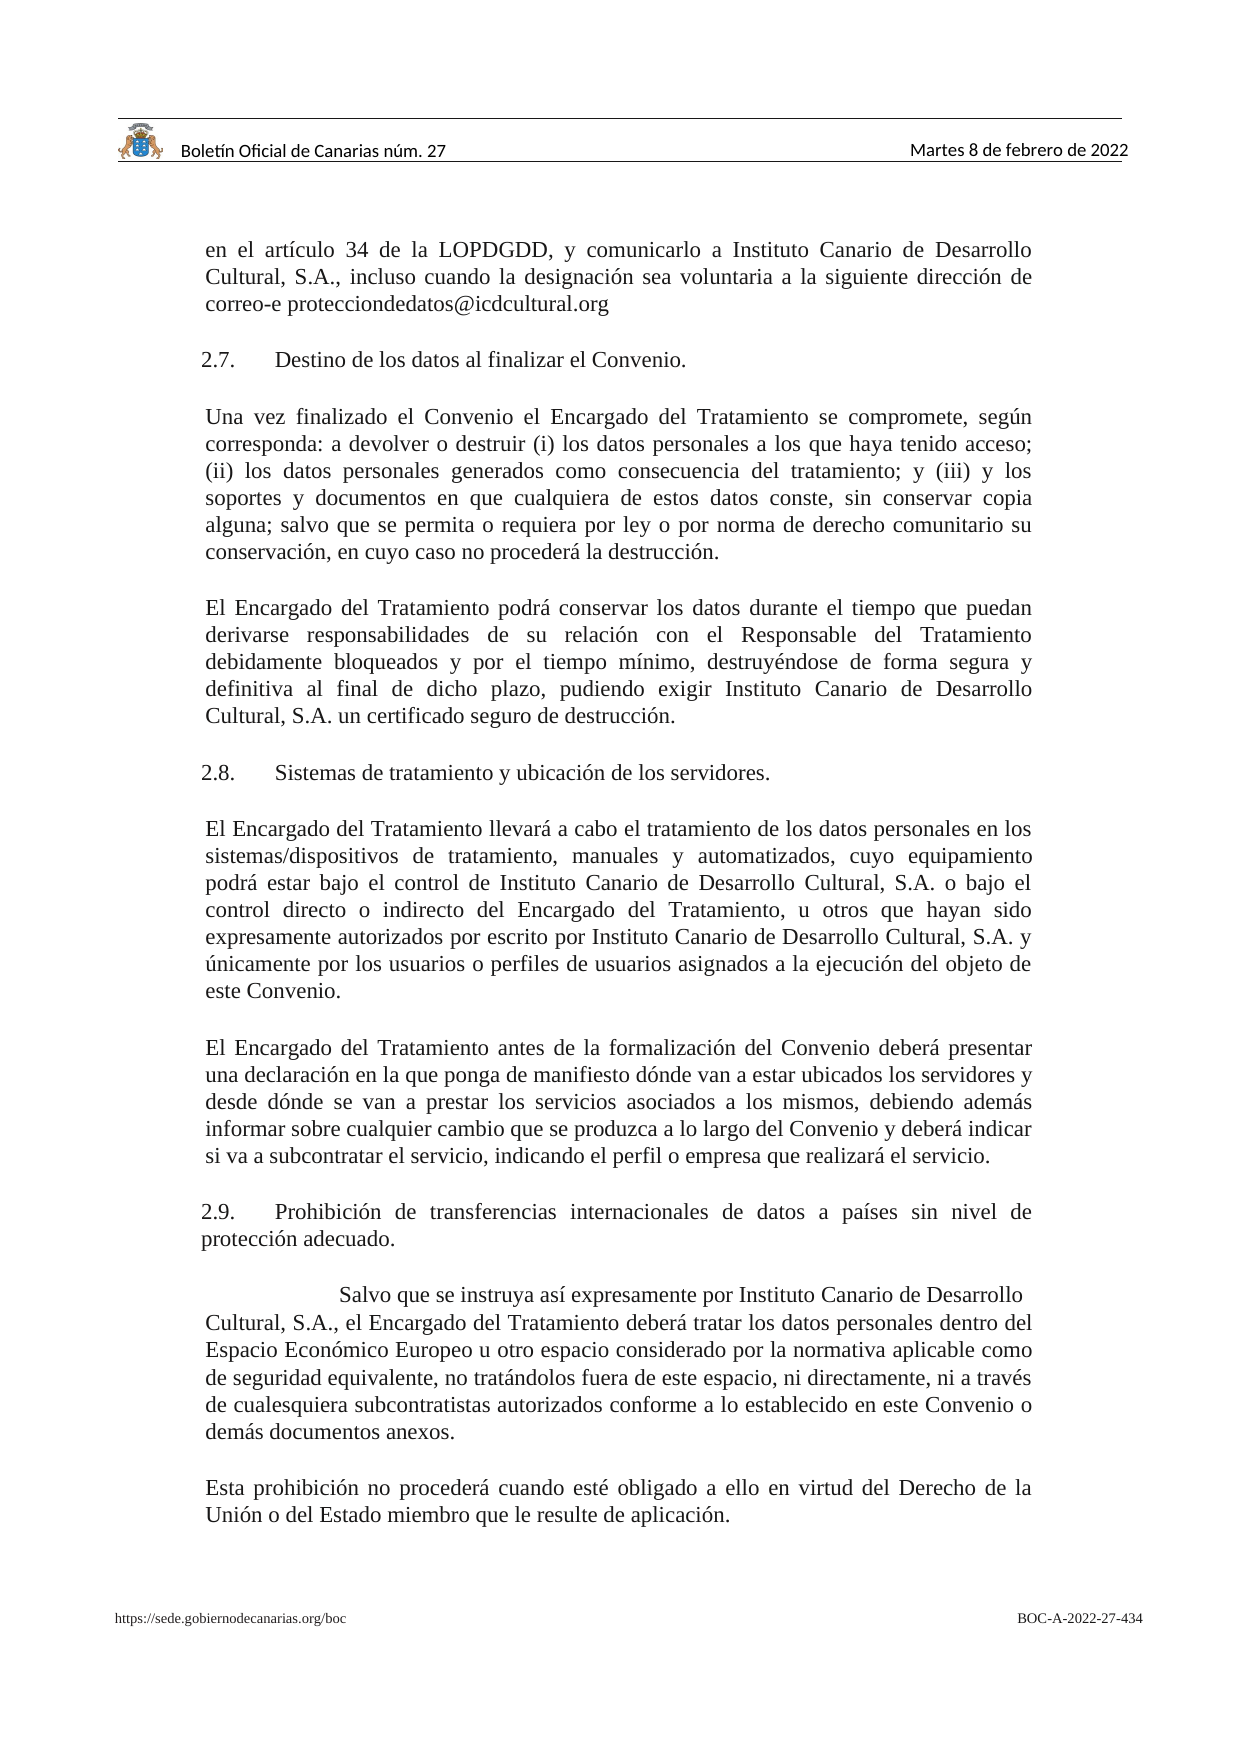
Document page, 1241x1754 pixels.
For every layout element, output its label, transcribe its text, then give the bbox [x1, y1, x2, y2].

text Salvo que se instruya así expresamente por Instituto Canario de Desarrollo [201, 1281, 1035, 1308]
text Cultural, S.A., el Encargado del Tratamiento deberá tratar los datos personales dentro del Espacio Económico Europeo u otro espacio considerado por la normativa aplicable como de seguridad equivalente, no tratándolos fuera de este espacio, ni directamente, ni a través de cualesquiera subcontratistas autorizados conforme a lo establecido en este Convenio o demás documentos anexos. [205, 1309, 1034, 1444]
text El Encargado del Tratamiento podrá conservar los datos durante el tiempo que puedan derivarse responsabilidades de su relación con el Responsable del Tratamiento debidamente bloqueados y por el tiempo mínimo, destruyéndose de forma segura y definitiva al final de dicho plazo, pudiendo exigir Instituto Canario de Desarrollo Cultural, S.A. un certificado seguro de destrucción. [205, 594, 1034, 729]
text en el artículo 34 de la LOPDGDD, y comunicarlo a Instituto Canario de Desarrollo Cultural, S.A., incluso cuando la designación sea voluntaria a la siguiente dirección de correo-e protecciondedatos@icdcultural.org [205, 236, 1034, 317]
list Prohibición de transferencias internacionales de datos a países sin nivel de protección adecuado. [201, 1198, 1034, 1251]
text Esta prohibición no procederá cuando esté obligado a ello en virtud del Derecho de la Unión o del Estado miembro que le resulte de aplicación. [205, 1474, 1034, 1527]
text Una vez finalizado el Convenio el Encargado del Tratamiento se compromete, según corresponda: a devolver o destruir (i) los datos personales a los que haya tenido acceso; (ii) los datos personales generados como consecuencia del tratamiento; y (iii) y los soportes y documentos en que cualquiera de estos datos conste, sin conservar copia alguna; salvo que se permita o requiera por ley o por norma de derecho comunitario su conservación, en cuyo caso no procederá la destrucción. [205, 403, 1034, 564]
text El Encargado del Tratamiento antes de la formalización del Convenio deberá presentar una declaración en la que ponga de manifiesto dónde van a estar ubicados los servidores y desde dónde se van a prestar los servicios asociados a los mismos, debiendo además informar sobre cualquier cambio que se produzca a lo largo del Convenio y deberá indicar si va a subcontratar el servicio, indicando el perfil o empresa que realizará el servicio. [205, 1033, 1034, 1168]
text El Encargado del Tratamiento llevará a cabo el tratamiento de los datos personales en los sistemas/dispositivos de tratamiento, manuales y automatizados, cuyo equipamiento podrá estar bajo el control de Instituto Canario de Desarrollo Cultural, S.A. o bajo el control directo o indirecto del Encargado del Tratamiento, u otros que hayan sido expresamente autorizados por escrito por Instituto Canario de Desarrollo Cultural, S.A. y únicamente por los usuarios o perfiles de usuarios asignados a la ejecución del objeto de este Convenio. [205, 815, 1034, 1004]
list Sistemas de tratamiento y ubicación de los servidores. [201, 759, 1034, 785]
list Destino de los datos al finalizar el Convenio. [201, 347, 1034, 373]
